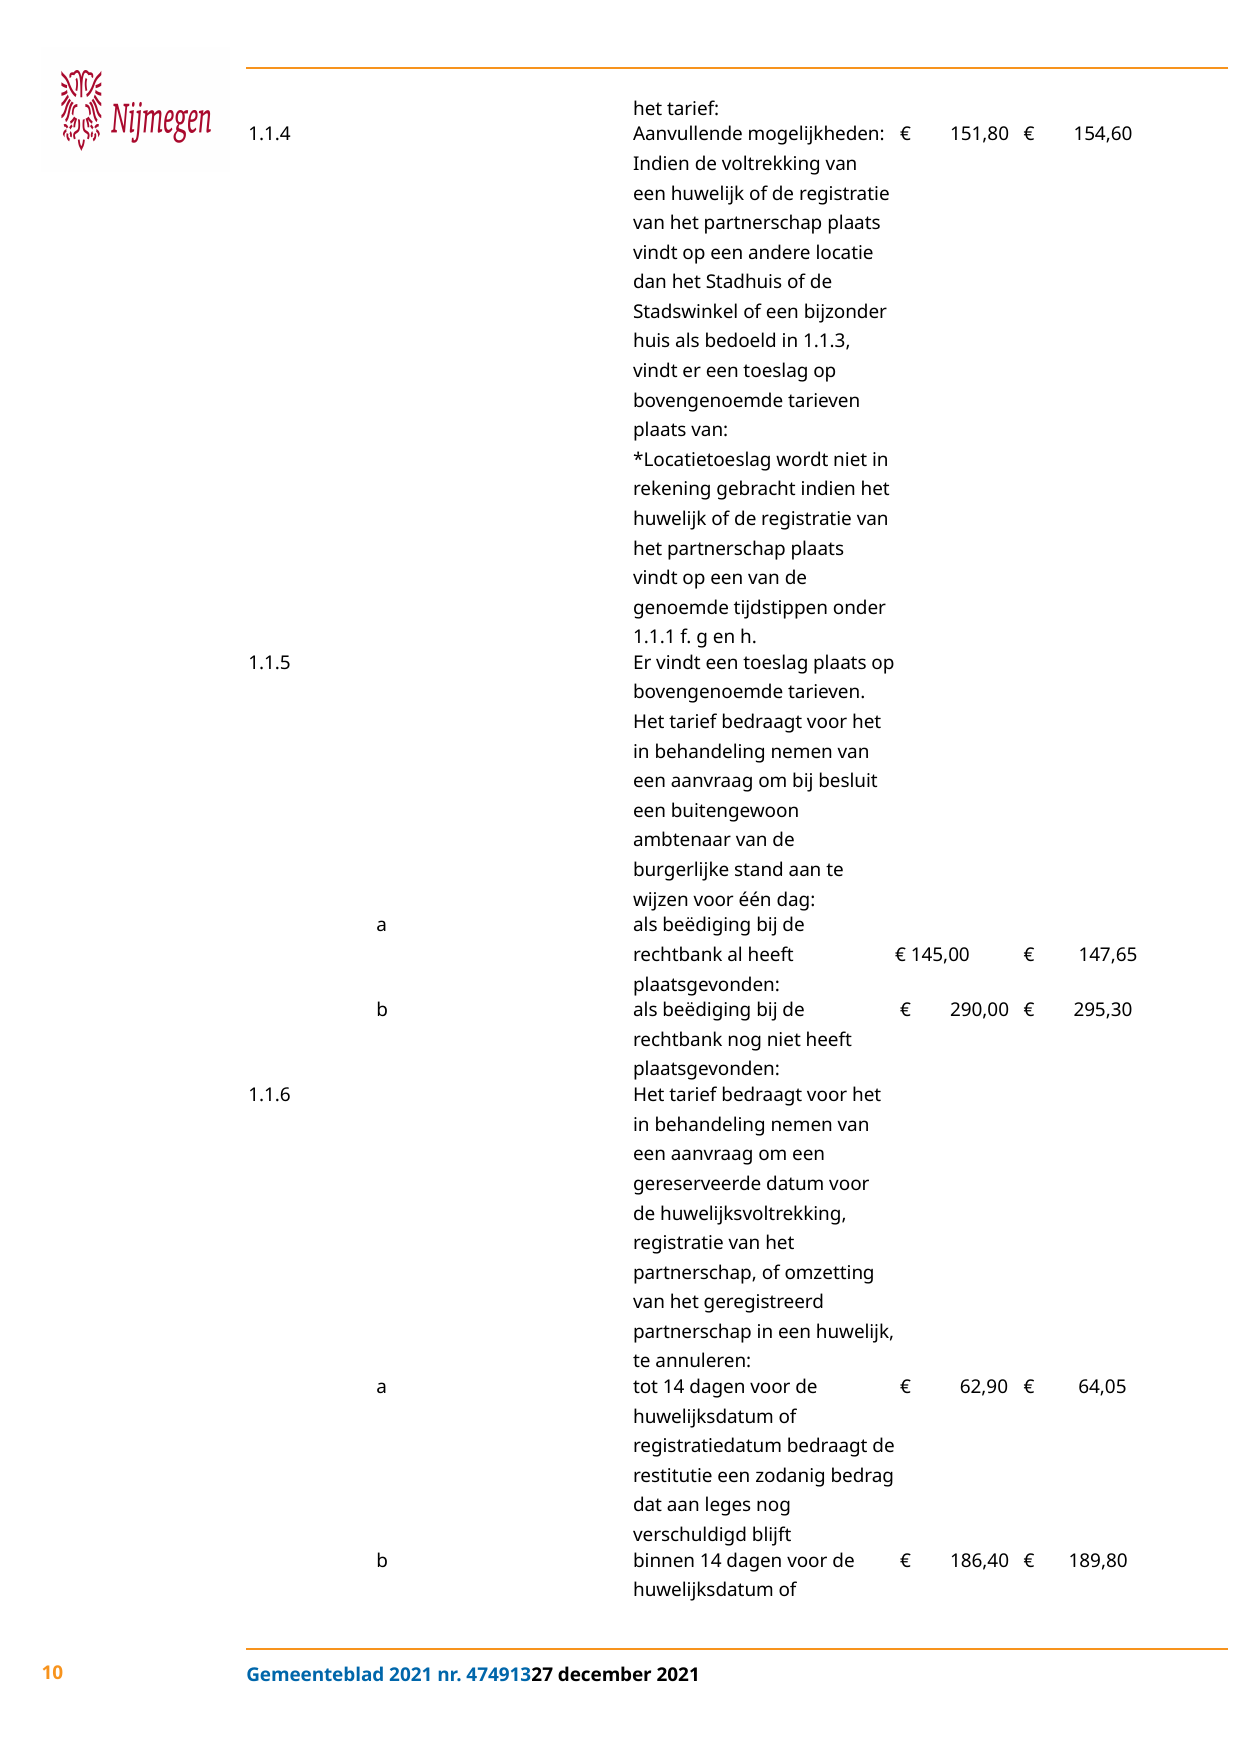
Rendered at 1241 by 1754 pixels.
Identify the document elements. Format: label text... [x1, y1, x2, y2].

table_cell [376, 95, 504, 121]
table_cell € 189,80 [1023, 1547, 1152, 1602]
table_cell b [376, 996, 504, 1081]
table_cell [505, 121, 633, 649]
table_cell [248, 95, 376, 121]
table_cell [248, 996, 376, 1081]
table_cell [505, 1081, 633, 1373]
table_cell [248, 912, 376, 996]
table_cell Het tarief bedraagt voor het in behandeling nemen van een aanvraag om een gereserveerde datum voor de huwelijksvoltrekking, registratie van het partnerschap, of omzetting van het geregistreerd partnerschap in een huwelijk, te annuleren: [633, 1081, 895, 1373]
table_cell [505, 1547, 633, 1602]
table_cell binnen 14 dagen voor de huwelijksdatum of [633, 1547, 895, 1602]
table_cell [1023, 649, 1152, 912]
table_cell € 147,65 [1023, 912, 1152, 996]
table_cell [895, 1081, 1023, 1373]
table_cell € 290,00 [895, 996, 1023, 1081]
table_cell als beëdiging bij de rechtbank al heeft plaatsgevonden: [633, 912, 895, 996]
table_cell Er vindt een toeslag plaats op bovengenoemde tarieven. Het tarief bedraagt voor het in behandeling nemen van een aanvraag om bij besluit een buitengewoon ambtenaar van de burgerlijke stand aan te wijzen voor één dag: [633, 649, 895, 912]
table_cell [505, 912, 633, 996]
table_cell a [376, 1373, 504, 1547]
table_cell [505, 1373, 633, 1547]
table_cell [376, 121, 504, 649]
table_cell a [376, 912, 504, 996]
table_cell tot 14 dagen voor de huwelijksdatum of registratiedatum bedraagt de restitutie een zodanig bedrag dat aan leges nog verschuldigd blijft [633, 1373, 895, 1547]
table_cell € 145,00 [895, 912, 1023, 996]
table_cell [895, 95, 1023, 121]
table_cell [376, 1081, 504, 1373]
table_cell [1023, 1081, 1152, 1373]
table_cell € 62,90 [895, 1373, 1023, 1547]
table_cell het tarief: [633, 95, 895, 121]
table_cell € 186,40 [895, 1547, 1023, 1602]
table_cell [505, 95, 633, 121]
table_cell [376, 649, 504, 912]
table_cell € 154,60 [1023, 121, 1152, 649]
table_cell [248, 1547, 376, 1602]
table_cell 1.1.4 [248, 121, 376, 649]
table_cell € 151,80 [895, 121, 1023, 649]
table_cell [505, 649, 633, 912]
table_cell als beëdiging bij de rechtbank nog niet heeft plaatsgevonden: [633, 996, 895, 1081]
table_cell [505, 996, 633, 1081]
table_cell € 295,30 [1023, 996, 1152, 1081]
table_cell b [376, 1547, 504, 1602]
table_cell [248, 1373, 376, 1547]
table_cell [1023, 95, 1152, 121]
picture [41, 47, 231, 172]
table_cell € 64,05 [1023, 1373, 1152, 1547]
table_cell [895, 649, 1023, 912]
table_cell Aanvullende mogelijkheden: Indien de voltrekking van een huwelijk of de registratie van het partnerschap plaats vindt op een andere locatie dan het Stadhuis of de Stadswinkel of een bijzonder huis als bedoeld in 1.1.3, vindt er een toeslag op bovengenoemde tarieven plaats van: *Locatietoeslag wordt niet in rekening gebracht indien het huwelijk of de registratie van het partnerschap plaats vindt op een van de genoemde tijdstippen onder 1.1.1 f. g en h. [633, 121, 895, 649]
table_cell 1.1.6 [248, 1081, 376, 1373]
table_cell 1.1.5 [248, 649, 376, 912]
